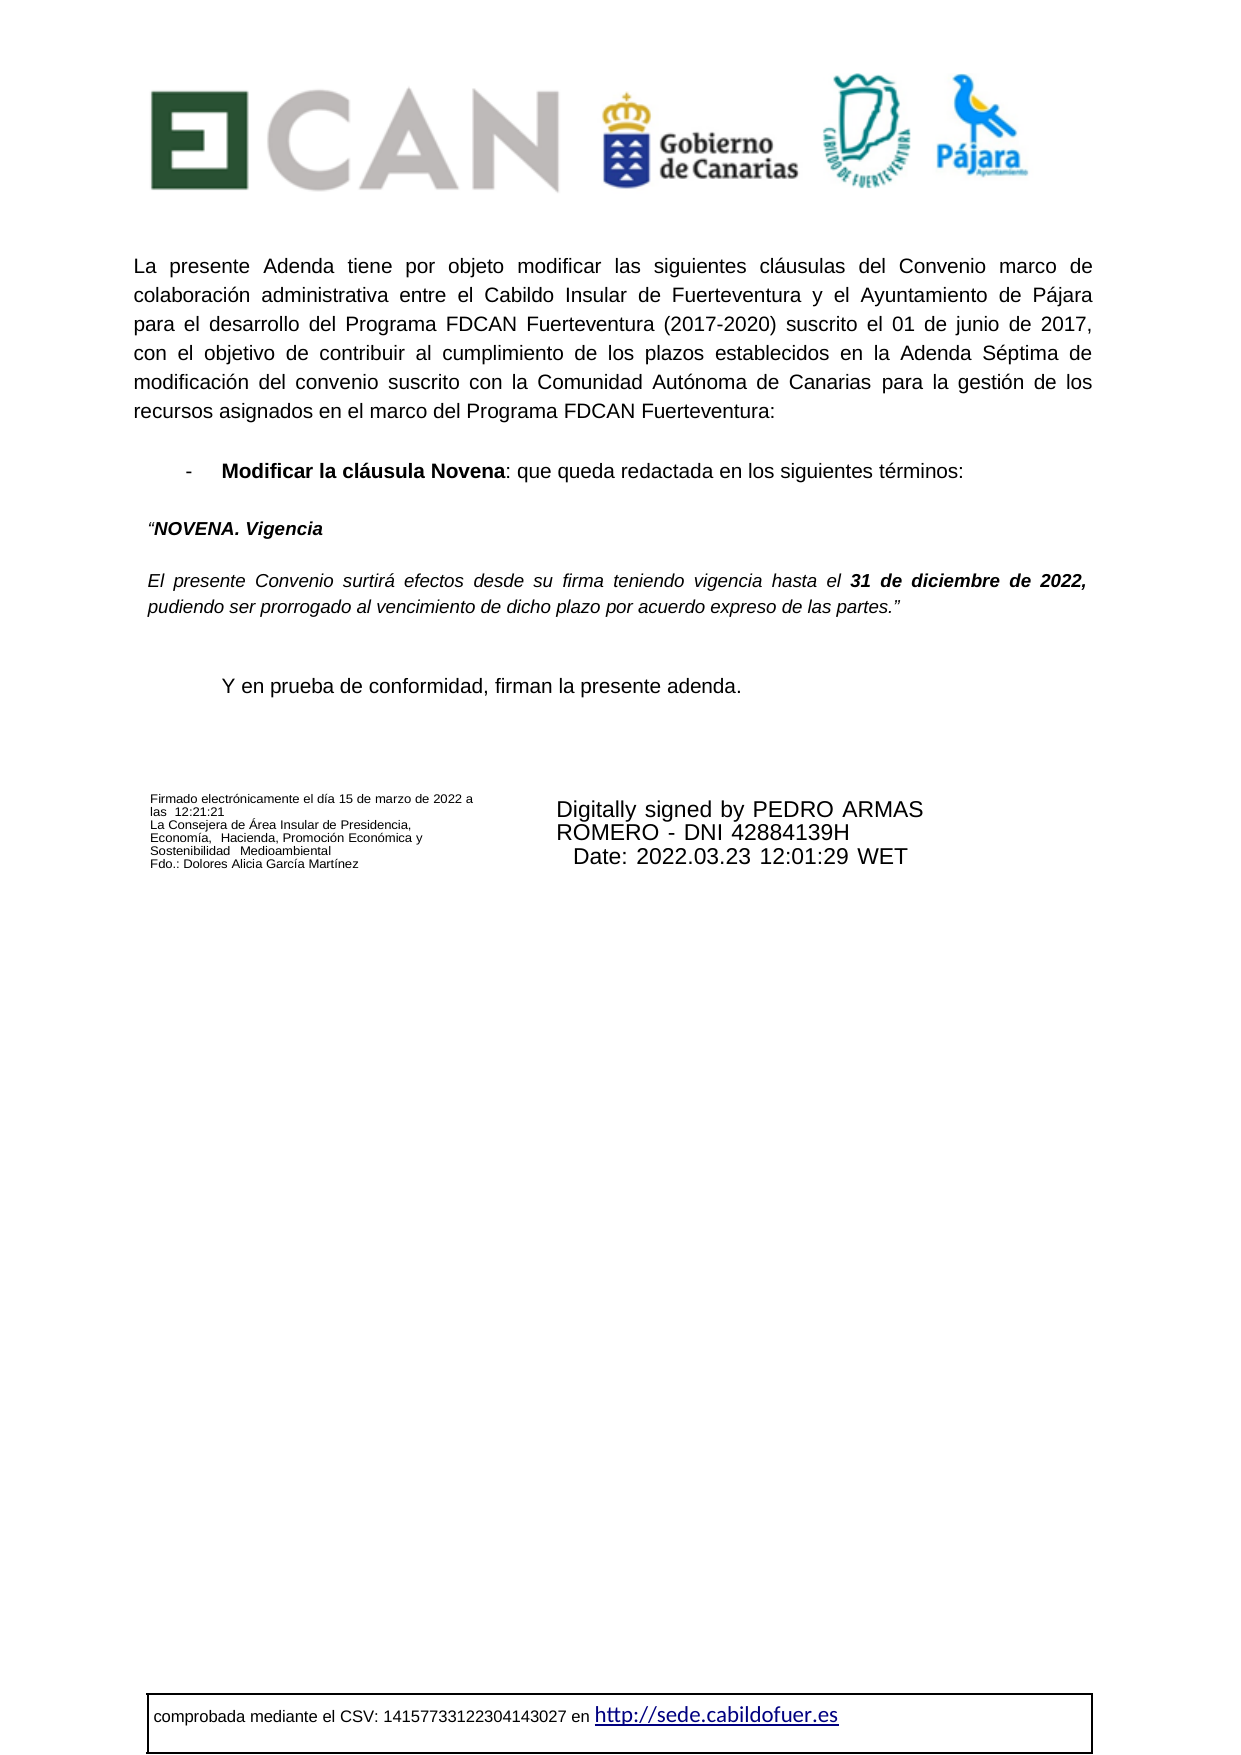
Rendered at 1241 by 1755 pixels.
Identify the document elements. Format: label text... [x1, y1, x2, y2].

text pudiendo ser prorrogado al vencimiento de dicho plazo por acuerdo expreso de las partes.” [148, 596, 1107, 617]
text “NOVENA. Vigencia [147, 518, 1107, 540]
text Firmado electrónicamente el día 15 de marzo de 2022 a las 12:21:21 [150, 794, 490, 819]
text - Modificar la cláusula Novena: que queda redactada en los siguientes términos: [185, 456, 1107, 484]
text La presente Adenda tiene por objeto modificar las siguientes cláusulas del Convenio marco de colaboración administrativa entre el Cabildo Insular de Fuerteventura y el Ayuntamiento de Pájara para el desarrollo del Programa FDCAN Fuerteventura (2017-2020) suscrito el 01 de junio de 2017, con el objetivo de contribuir al cumplimiento de los plazos establecidos en la Adenda Séptima de modificación del convenio suscrito con la Comunidad Autónoma de Canarias para la gestión de los recursos asignados en el marco del Programa FDCAN Fuerteventura: [133, 254, 1093, 423]
text Date: 2022.03.23 12:01:29 WET [573, 845, 1107, 869]
text El presente Convenio surtirá efectos desde su firma teniendo vigencia hasta el 31 de diciembre de 2022, [147, 570, 1107, 591]
subtitle Digitally signed by PEDRO ARMAS ROMERO - DNI 42884139H [556, 798, 942, 845]
text La Consejera de Área Insular de Presidencia, Economía, Hacienda, Promoción Económica y Sostenibilidad Medioambiental [150, 819, 476, 858]
text Fdo.: Dolores Alicia García Martínez [150, 858, 490, 871]
text Y en prueba de conformidad, firman la presente adenda. [221, 674, 1107, 698]
